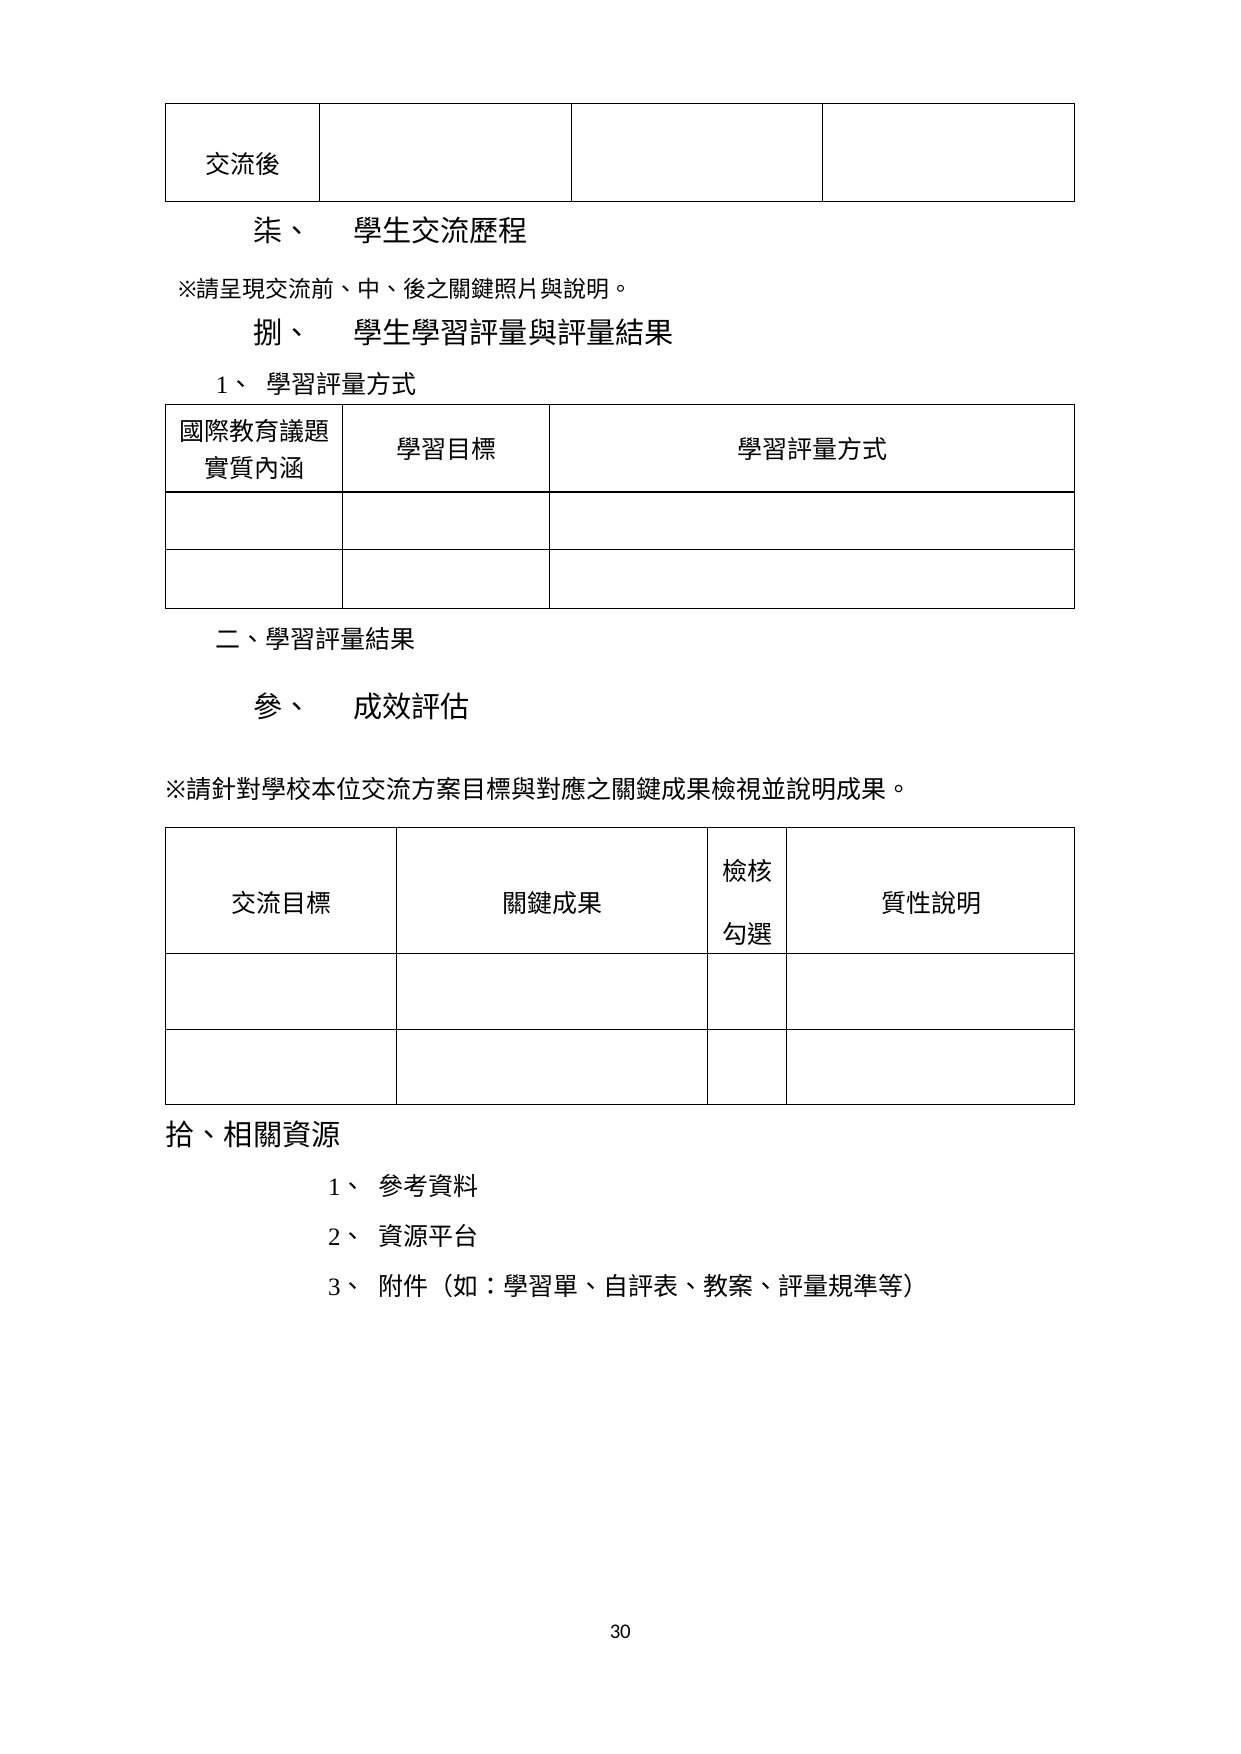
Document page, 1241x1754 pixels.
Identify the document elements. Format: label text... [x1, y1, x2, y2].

text 二、學習評量結果 [215, 609, 1075, 658]
table_header 交流目標 [166, 828, 396, 953]
table_cell 交流後 [166, 104, 319, 201]
table_header 國際教育議題實質內涵 [166, 405, 342, 491]
text 拾、相關資源 [165, 1105, 1075, 1155]
list 學生學習評量與評量結果 [253, 304, 1075, 354]
table_cell [550, 550, 1074, 607]
table_header 學習目標 [343, 405, 549, 491]
table_header 學習評量方式 [550, 405, 1074, 491]
table_header 關鍵成果 [397, 828, 707, 953]
table_cell [397, 1030, 707, 1104]
table_cell [343, 493, 549, 549]
table_cell [320, 104, 571, 201]
table_cell [550, 493, 1074, 549]
list 附件（如：學習單、自評表、教案、評量規準等） [328, 1255, 1075, 1305]
table_cell [787, 1030, 1074, 1104]
list 學習評量方式 [216, 354, 1075, 404]
table_cell [166, 1030, 396, 1104]
list 資源平台 [328, 1205, 1075, 1255]
table_cell [166, 954, 396, 1028]
table_cell [397, 954, 707, 1028]
text ※請呈現交流前、中、後之關鍵照片與說明。 [178, 270, 1075, 304]
table_cell [708, 954, 786, 1028]
table_cell [343, 550, 549, 607]
table_cell [787, 954, 1074, 1028]
list 成效評估 [253, 677, 1075, 727]
list 學生交流歷程 [253, 202, 1075, 252]
table_cell [572, 104, 822, 201]
table_header 檢核勾選 [708, 828, 786, 953]
table_header 質性說明 [787, 828, 1074, 953]
table_cell [166, 493, 342, 549]
table_cell [708, 1030, 786, 1104]
list 參考資料 [328, 1155, 1075, 1205]
text ※請針對學校本位交流方案目標與對應之關鍵成果檢視並說明成果。 [165, 746, 1075, 808]
table_cell [823, 104, 1074, 201]
table_cell [166, 550, 342, 607]
